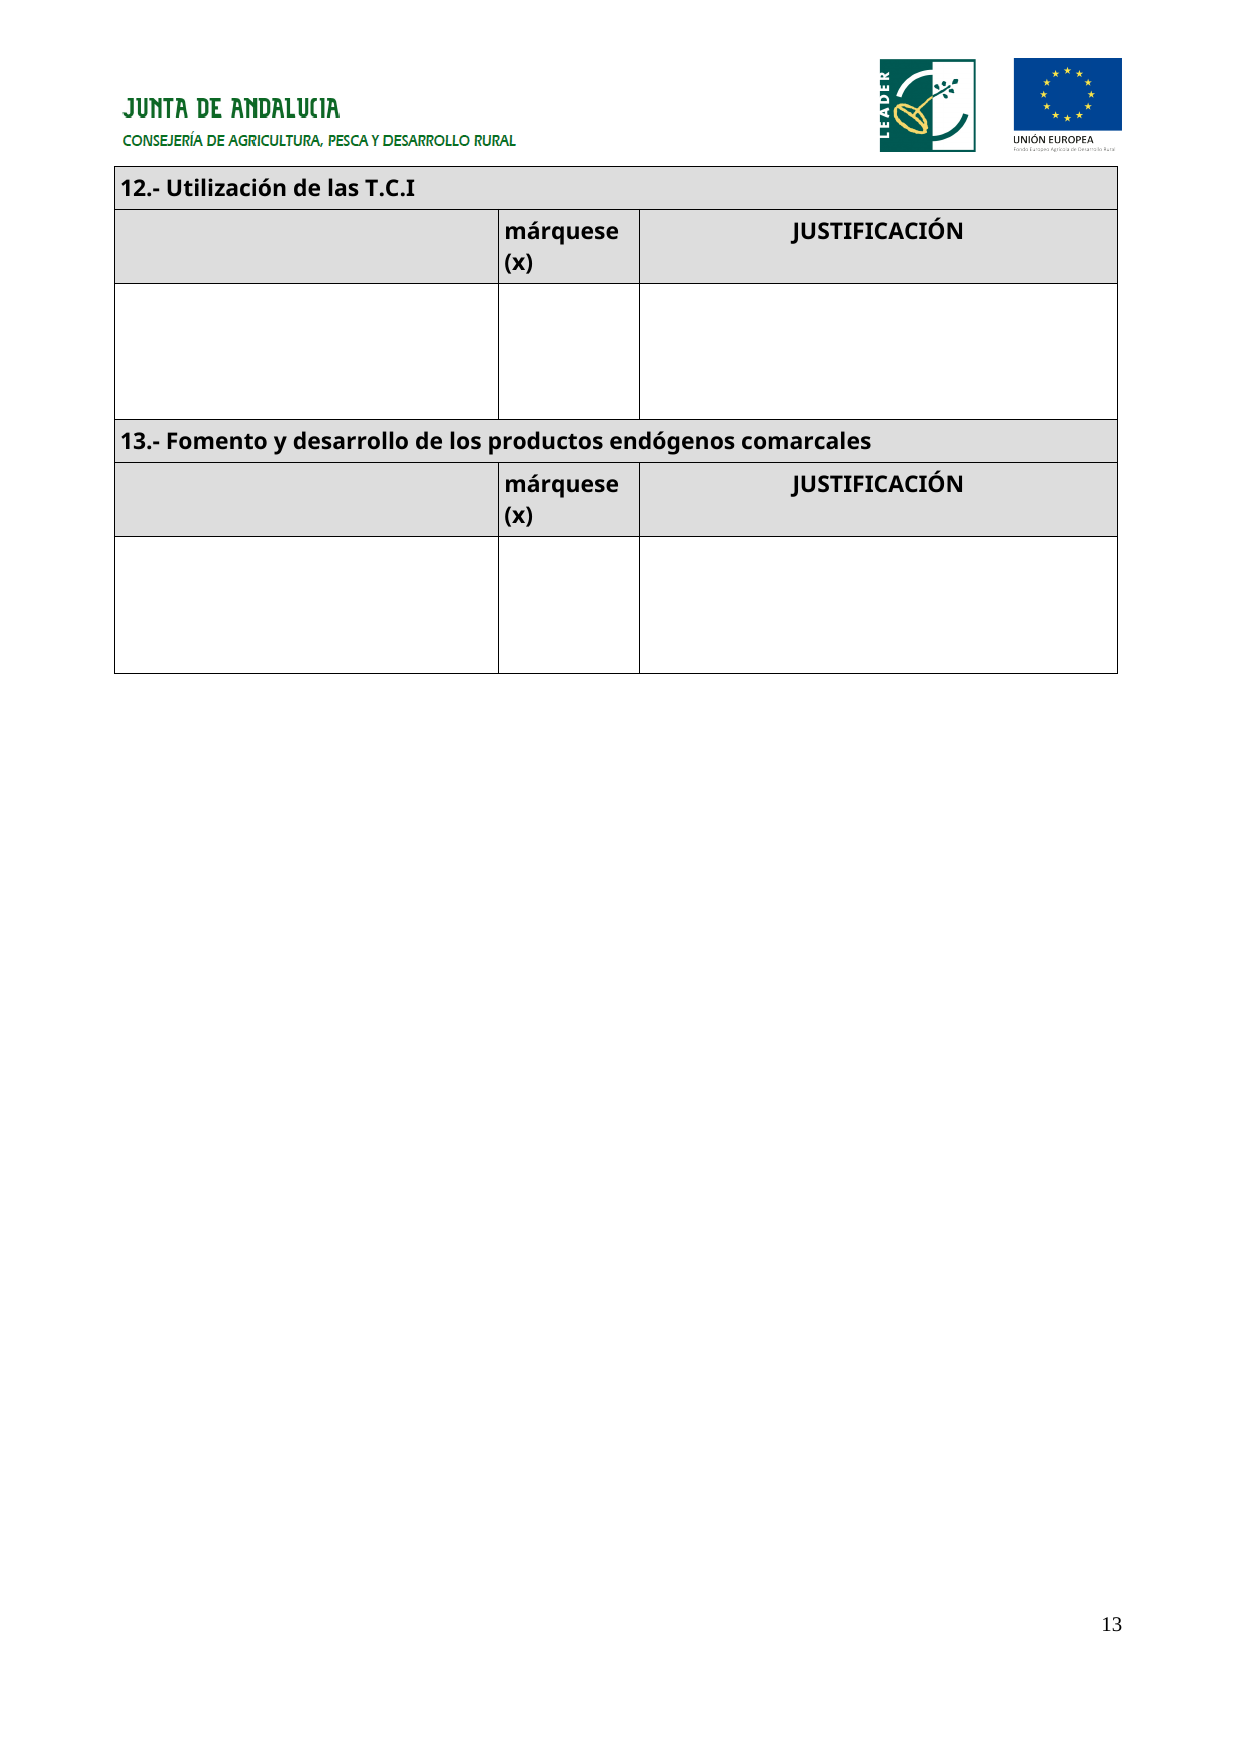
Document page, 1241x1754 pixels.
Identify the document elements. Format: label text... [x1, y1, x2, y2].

table_cell [115, 537, 498, 673]
table_cell 13.- Fomento y desarrollo de los productos endógenos comarcales [115, 420, 1117, 462]
table_cell márquese (x) [499, 210, 639, 283]
table_cell [640, 537, 1117, 673]
table_cell JUSTIFICACIÓN [640, 463, 1117, 536]
picture [1013, 58, 1122, 152]
table_cell [115, 284, 498, 419]
picture [122, 94, 521, 149]
table_cell márquese (x) [499, 463, 639, 536]
table_cell [499, 284, 639, 419]
table_cell [499, 537, 639, 673]
table_cell JUSTIFICACIÓN [640, 210, 1117, 283]
table_cell [640, 284, 1117, 419]
table_cell [115, 210, 498, 283]
table_cell [115, 463, 498, 536]
table_cell 12.- Utilización de las T.C.I [115, 167, 1117, 209]
